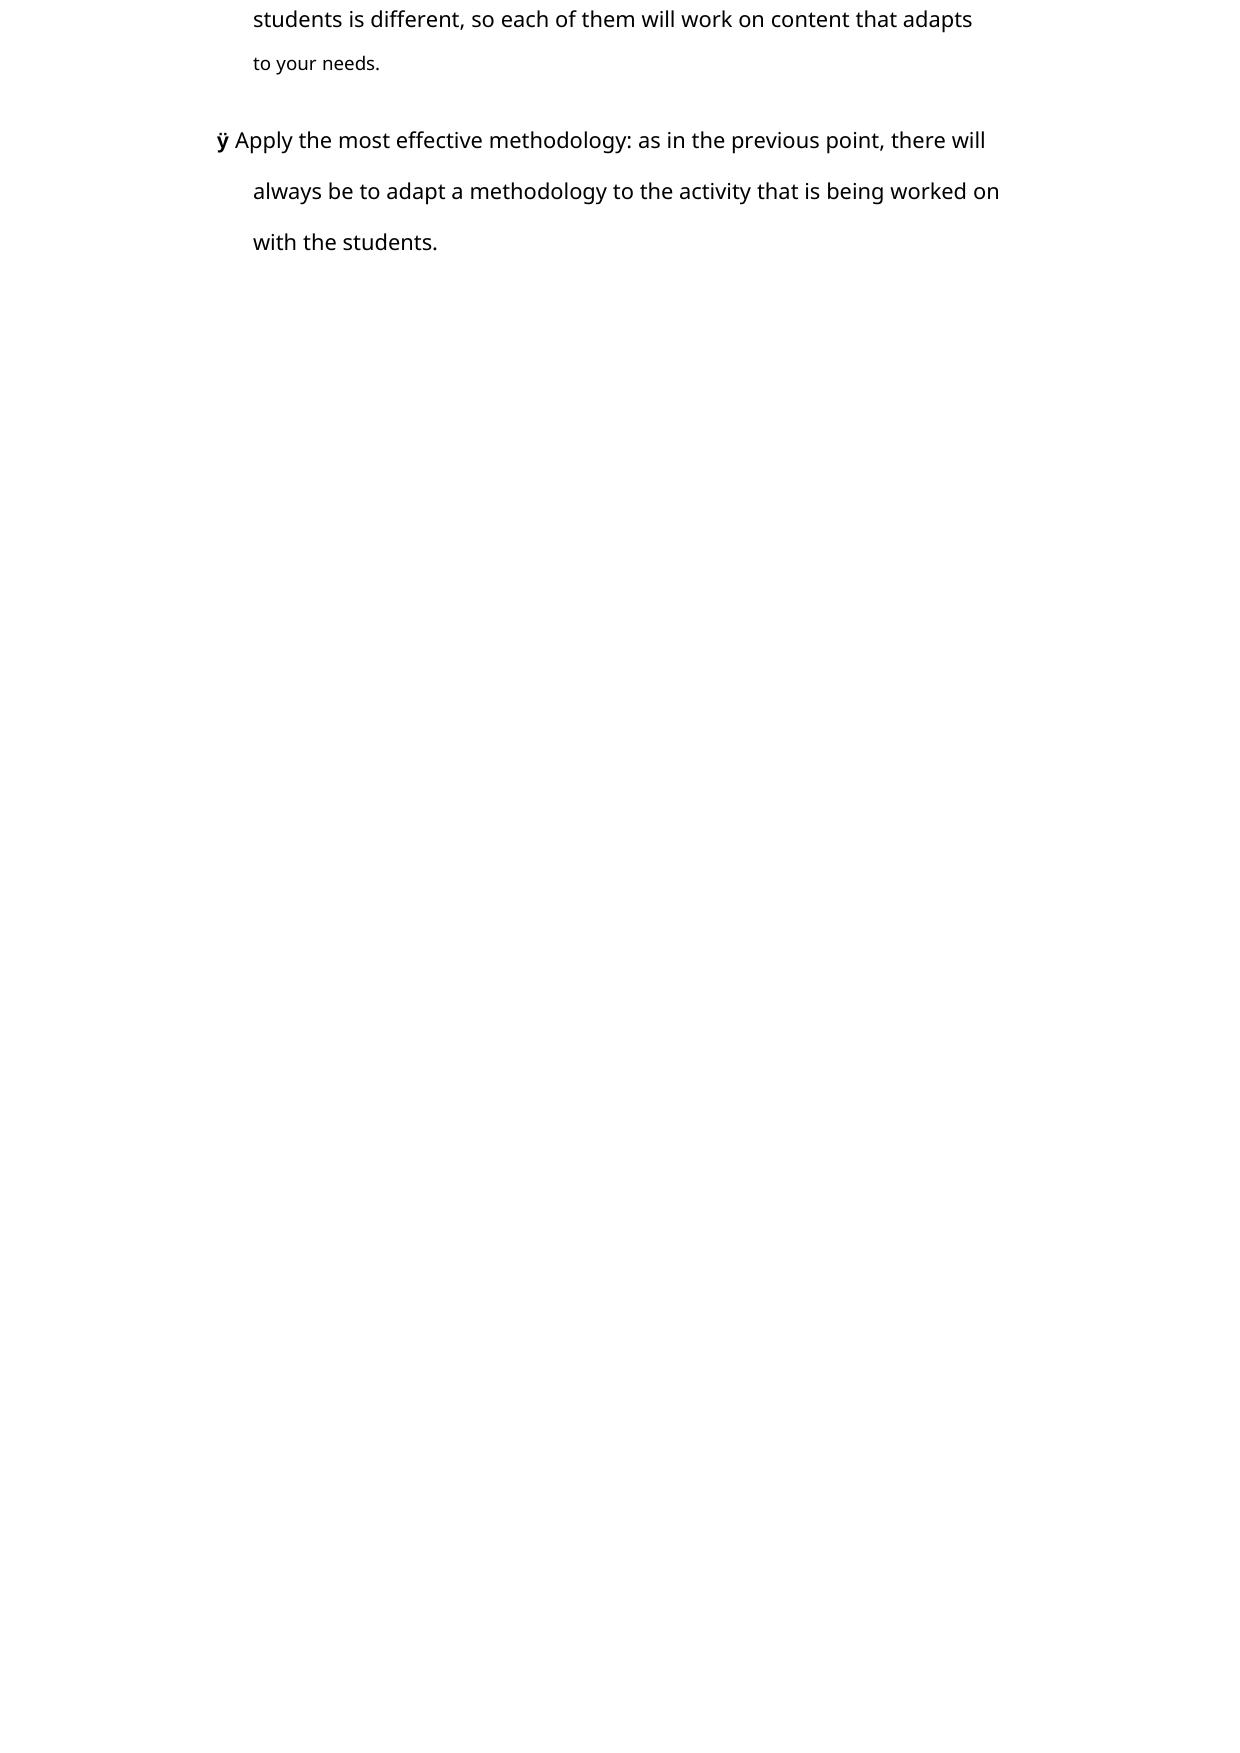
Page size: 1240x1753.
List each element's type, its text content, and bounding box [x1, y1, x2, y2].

text students is different, so each of them will work on content that adapts [217, 4, 1016, 34]
text to your needs. [253, 55, 1162, 74]
text ÿ Apply the most effective methodology: as in the previous point, there will always be to adapt a methodology to the activity that is being worked on with the students. [217, 125, 1034, 256]
